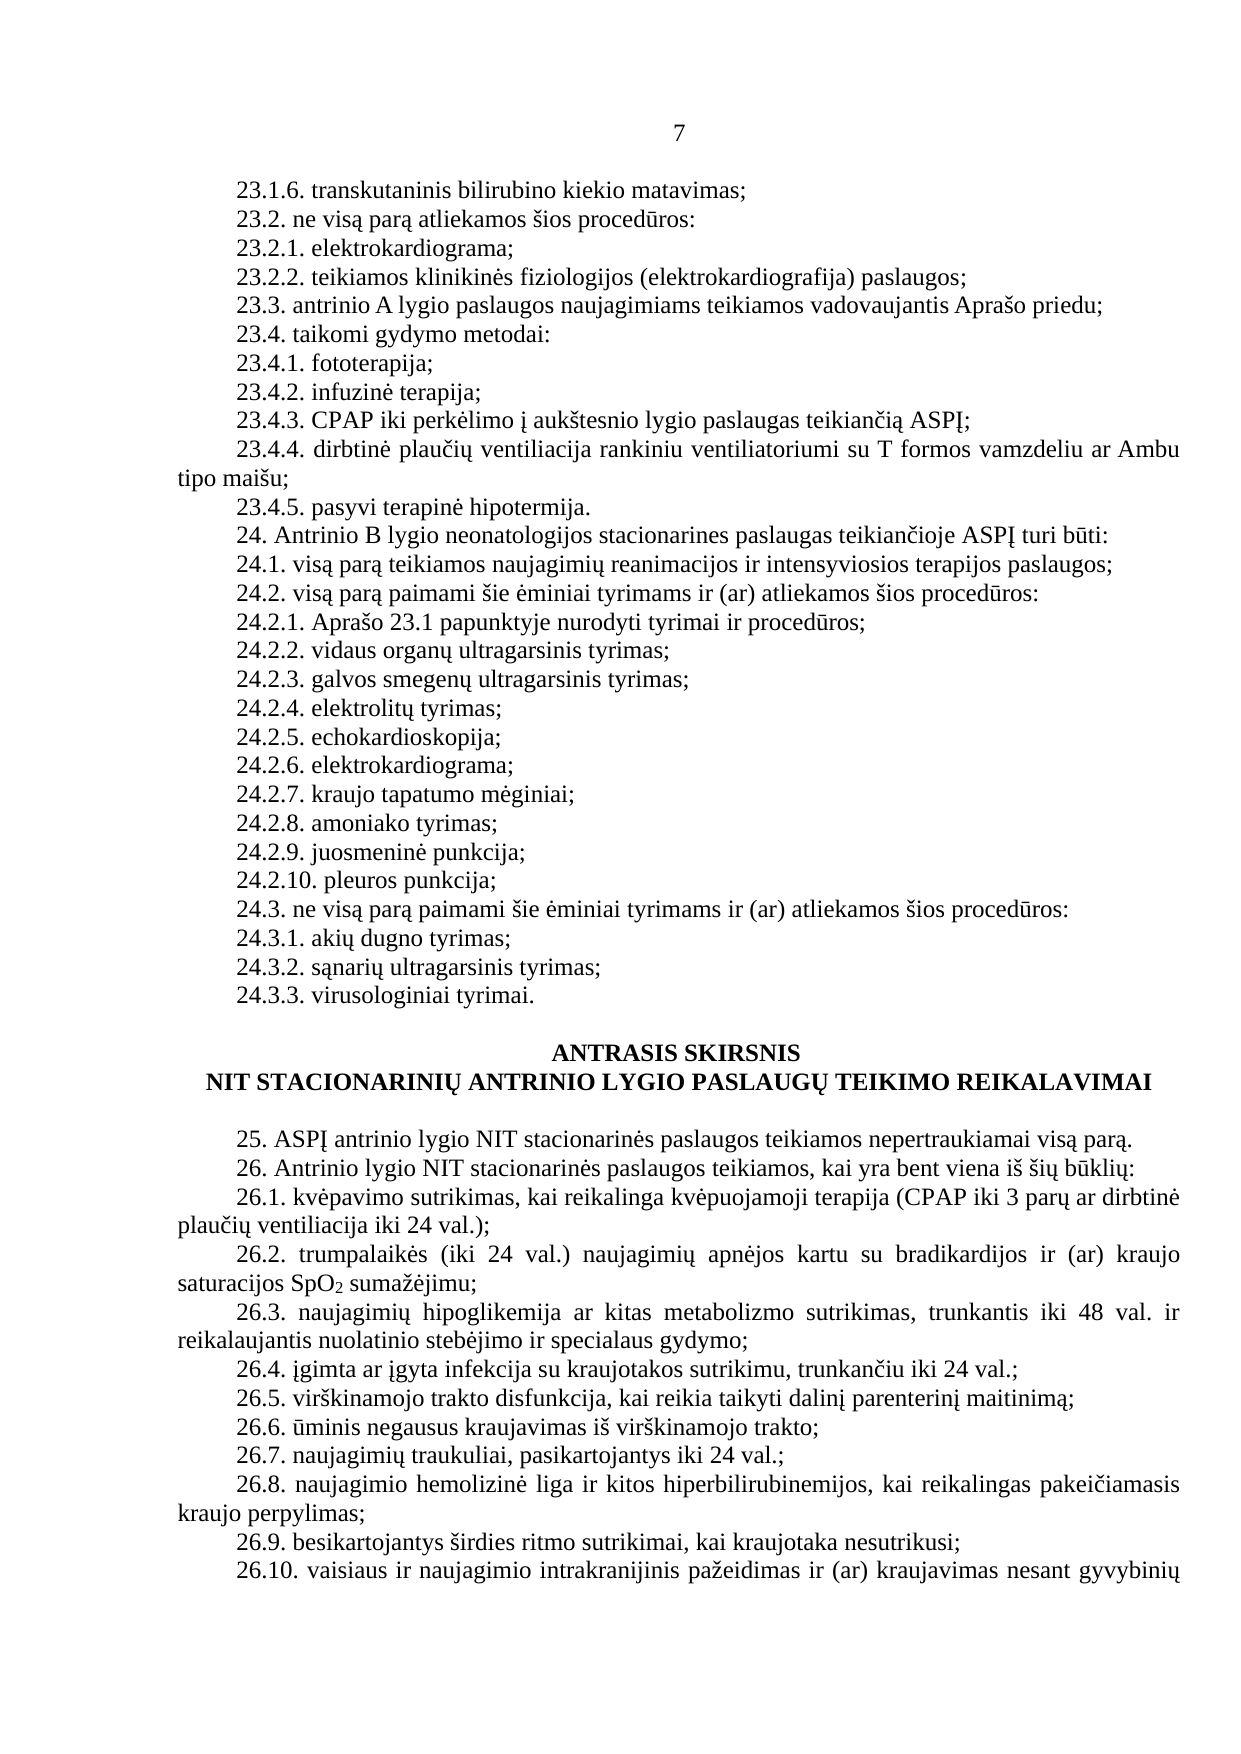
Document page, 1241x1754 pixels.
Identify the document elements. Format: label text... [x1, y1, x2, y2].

text 24.3. ne visą parą paimami šie ėminiai tyrimams ir (ar) atliekamos šios procedūros: [177, 894, 1181, 923]
text 26.5. virškinamojo trakto disfunkcija, kai reikia taikyti dalinį parenterinį maitinimą; [177, 1383, 1181, 1412]
text 24.2.3. galvos smegenų ultragarsinis tyrimas; [177, 664, 1181, 693]
text 26.8. naujagimio hemolizinė liga ir kitos hiperbilirubinemijos, kai reikalingas pakeičiamasis kraujo perpylimas; [177, 1469, 1181, 1527]
text 24.2.8. amoniako tyrimas; [177, 808, 1181, 837]
text 24.2. visą parą paimami šie ėminiai tyrimams ir (ar) atliekamos šios procedūros: [177, 578, 1181, 607]
text 23.4.4. dirbtinė plaučių ventiliacija rankiniu ventiliatoriumi su T formos vamzdeliu ar Ambu tipo maišu; [177, 434, 1181, 492]
text 24.2.9. juosmeninė punkcija; [177, 837, 1181, 866]
text 24.3.2. sąnarių ultragarsinis tyrimas; [177, 952, 1181, 981]
text 24.2.7. kraujo tapatumo mėginiai; [177, 779, 1181, 808]
text 23.3. antrinio A lygio paslaugos naujagimiams teikiamos vadovaujantis Aprašo priedu; [177, 291, 1181, 319]
text 23.4.1. fototerapija; [177, 348, 1181, 377]
text 24.3.3. virusologiniai tyrimai. [177, 981, 1181, 1009]
text 23.1.6. transkutaninis bilirubino kiekio matavimas; [177, 176, 1181, 204]
text 23.2.1. elektrokardiograma; [177, 233, 1181, 262]
text 24.2.6. elektrokardiograma; [177, 751, 1181, 779]
text 24.2.2. vidaus organų ultragarsinis tyrimas; [177, 636, 1181, 664]
text 24.2.4. elektrolitų tyrimas; [177, 693, 1181, 722]
text 26.6. ūminis negausus kraujavimas iš virškinamojo trakto; [177, 1412, 1181, 1441]
text 26.7. naujagimių traukuliai, pasikartojantys iki 24 val.; [177, 1441, 1181, 1469]
text 23.4.2. infuzinė terapija; [177, 377, 1181, 406]
text 24.2.10. pleuros punkcija; [177, 866, 1181, 894]
text 26. Antrinio lygio NIT stacionarinės paslaugos teikiamos, kai yra bent viena iš šių būklių: [177, 1153, 1181, 1182]
text 26.2. trumpalaikės (iki 24 val.) naujagimių apnėjos kartu su bradikardijos ir (ar) kraujo saturacijos SpO2 sumažėjimu; [177, 1239, 1181, 1297]
text 23.4. taikomi gydymo metodai: [177, 319, 1181, 348]
text 23.4.5. pasyvi terapinė hipotermija. [177, 492, 1181, 521]
text 24.2.1. Aprašo 23.1 papunktyje nurodyti tyrimai ir procedūros; [177, 607, 1181, 636]
text 23.4.3. CPAP iki perkėlimo į aukštesnio lygio paslaugas teikiančią ASPĮ; [177, 406, 1181, 434]
text 26.9. besikartojantys širdies ritmo sutrikimai, kai kraujotaka nesutrikusi; [177, 1527, 1181, 1556]
text 24.2.5. echokardioskopija; [177, 722, 1181, 751]
text 24. Antrinio B lygio neonatologijos stacionarines paslaugas teikiančioje ASPĮ turi būti: [177, 521, 1181, 549]
text 23.2. ne visą parą atliekamos šios procedūros: [177, 204, 1181, 233]
text 26.10. vaisiaus ir naujagimio intrakranijinis pažeidimas ir (ar) kraujavimas nesant gyvybinių [177, 1556, 1181, 1584]
text 24.3.1. akių dugno tyrimas; [177, 923, 1181, 952]
text 23.2.2. teikiamos klinikinės fiziologijos (elektrokardiografija) paslaugos; [177, 262, 1181, 291]
text 26.3. naujagimių hipoglikemija ar kitas metabolizmo sutrikimas, trunkantis iki 48 val. ir reikalaujantis nuolatinio stebėjimo ir specialaus gydymo; [177, 1297, 1181, 1354]
text 25. ASPĮ antrinio lygio NIT stacionarinės paslaugos teikiamos nepertraukiamai visą parą. [177, 1124, 1181, 1153]
text 26.1. kvėpavimo sutrikimas, kai reikalinga kvėpuojamoji terapija (CPAP iki 3 parų ar dirbtinė plaučių ventiliacija iki 24 val.); [177, 1182, 1181, 1239]
text 24.1. visą parą teikiamos naujagimių reanimacijos ir intensyviosios terapijos paslaugos; [177, 549, 1181, 578]
text ANTRASIS SKIRSNIS [177, 1038, 1181, 1067]
text NIT STACIONARINIŲ ANTRINIO LYGIO PASLAUGŲ TEIKIMO REIKALAVIMAI [177, 1067, 1181, 1096]
text 26.4. įgimta ar įgyta infekcija su kraujotakos sutrikimu, trunkančiu iki 24 val.; [177, 1354, 1181, 1383]
